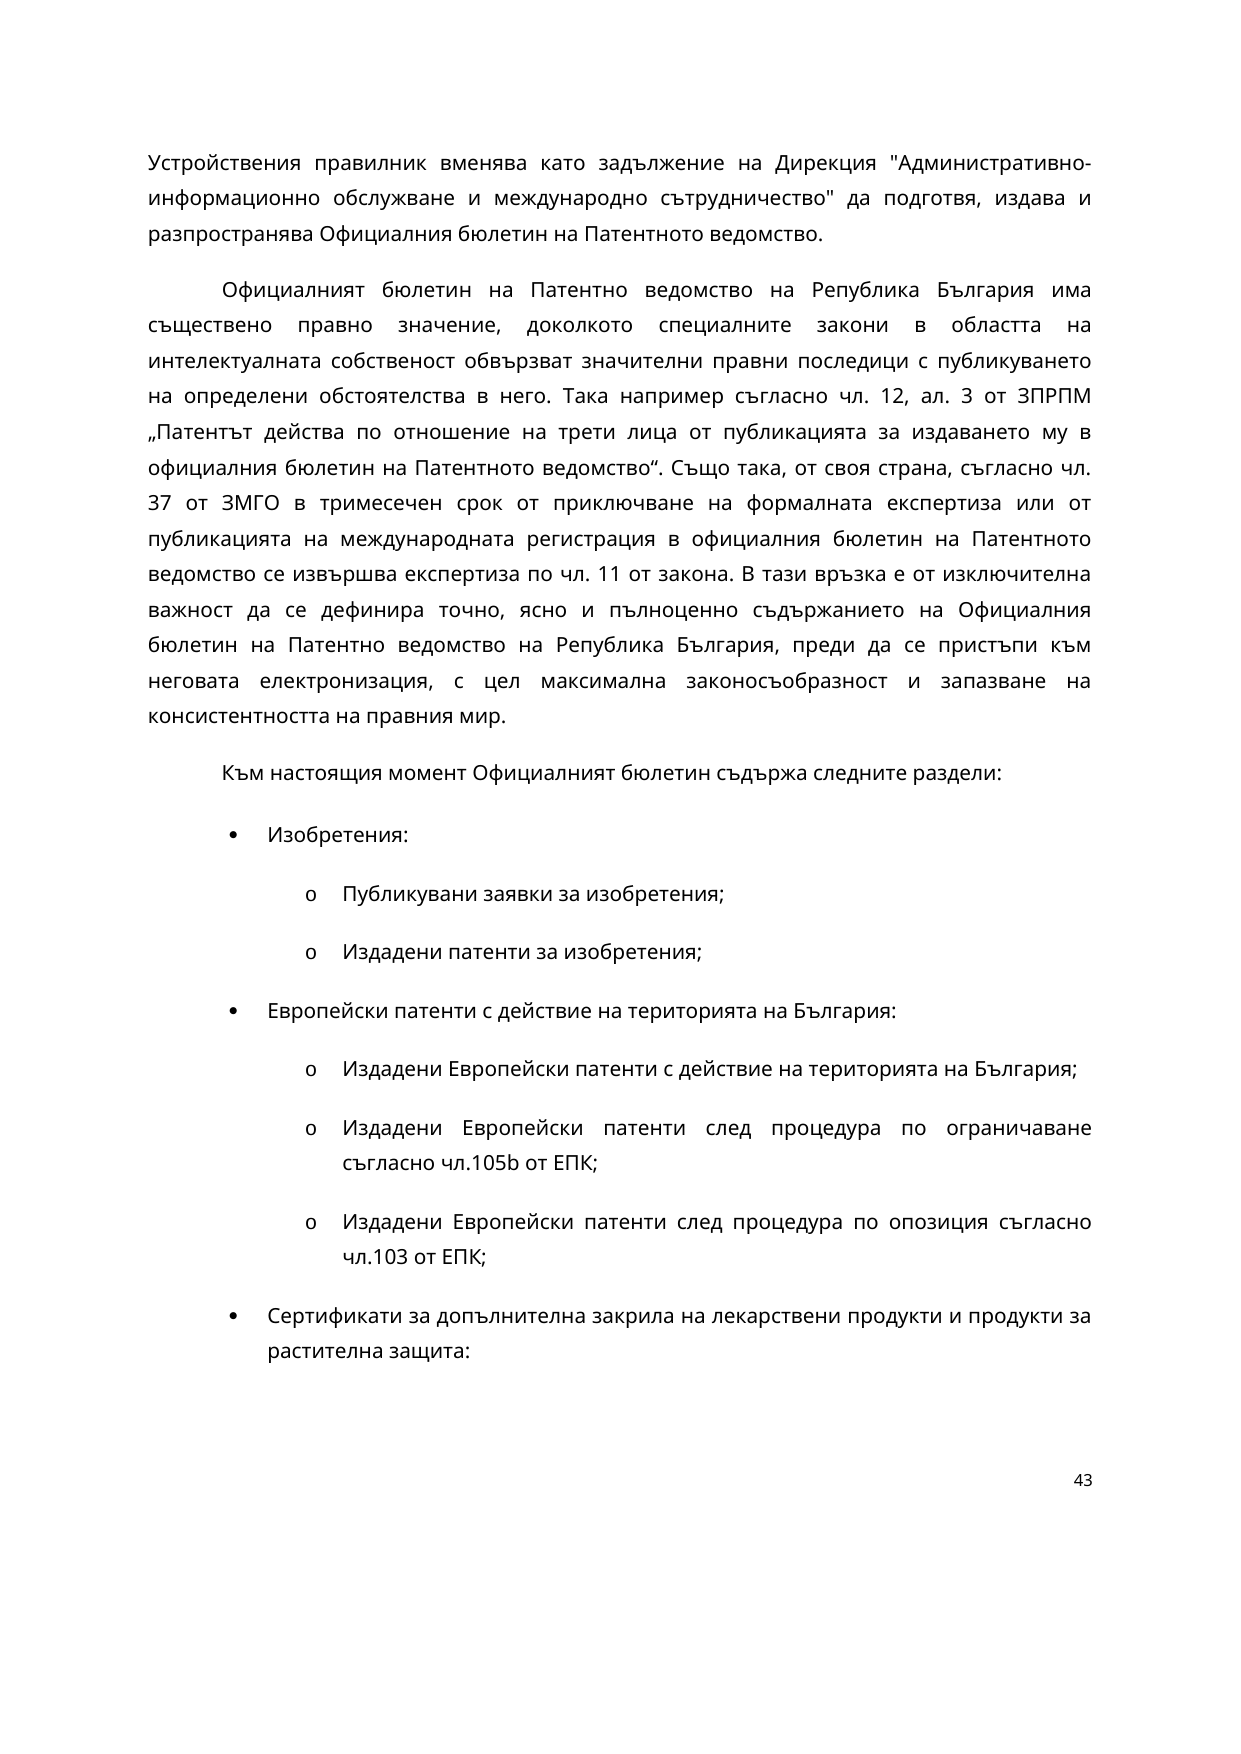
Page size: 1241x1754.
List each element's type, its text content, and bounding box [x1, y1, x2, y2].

text Към настоящия момент Официалният бюлетин съдържа следните раздели: [148, 758, 1092, 786]
list Издадени Европейски патенти след процедура по опозиция съгласно чл.103 от ЕПК; [304, 1207, 1092, 1271]
list Изобретения: [229, 820, 1092, 849]
text Устройствения правилник вменява като задължение на Дирекция "Административно-информационно обслужване и международно сътрудничество" да подготвя, издава и разпространява Официалния бюлетин на Патентното ведомство. [148, 148, 1092, 247]
list Сертификати за допълнителна закрила на лекарствени продукти и продукти за растителна защита: [229, 1301, 1092, 1365]
list Издадени Европейски патенти след процедура по ограничаване съгласно чл.105b от ЕПК; [304, 1113, 1092, 1177]
list Издадени Европейски патенти с действие на територията на България; [304, 1054, 1092, 1083]
list Европейски патенти с действие на територията на България: [229, 996, 1092, 1024]
text Официалният бюлетин на Патентно ведомство на Република България има съществено правно значение, доколкото специалните закони в областта на интелектуалната собственост обвързват значителни правни последици с публикуването на определени обстоятелства в него. Така например съгласно чл. 12, ал. 3 от ЗПРПМ „Патентът действа по отношение на трети лица от публикацията за издаването му в официалния бюлетин на Патентното ведомство“. Също така, от своя страна, съгласно чл. 37 от ЗМГО в тримесечен срок от приключване на формалната експертиза или от публикацията на международната регистрация в официалния бюлетин на Патентното ведомство се извършва експертиза по чл. 11 от закона. В тази връзка е от изключителна важност да се дефинира точно, ясно и пълноценно съдържанието на Официалния бюлетин на Патентно ведомство на Република България, преди да се пристъпи към неговата електронизация, с цел максимална законосъобразност и запазване на консистентността на правния мир. [148, 275, 1092, 730]
list Публикувани заявки за изобретения; [304, 879, 1092, 907]
list Издадени патенти за изобретения; [304, 937, 1092, 966]
